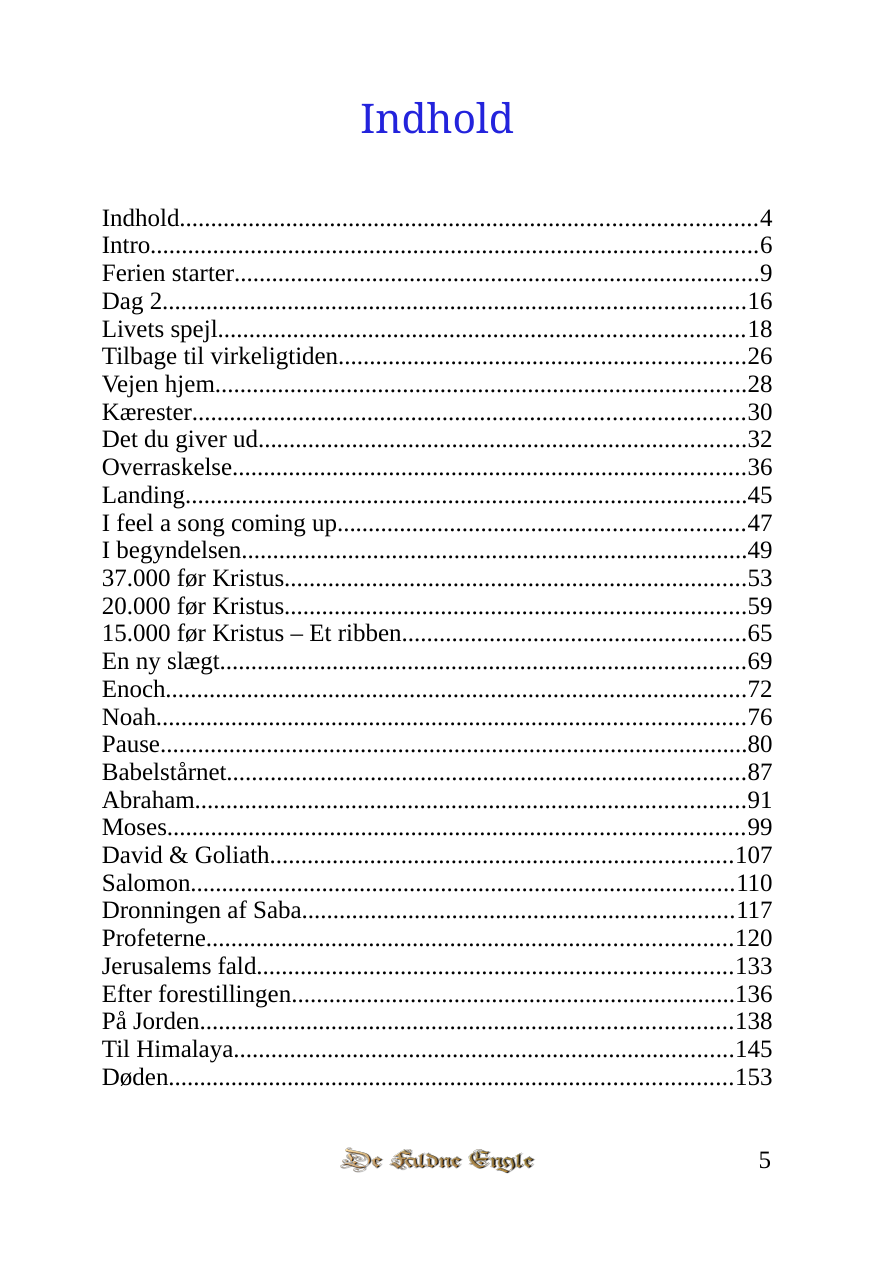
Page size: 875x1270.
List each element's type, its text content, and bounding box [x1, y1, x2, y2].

text Det du giver ud... 32 [102, 426, 772, 453]
text Til Himalaya 145 [102, 1035, 772, 1063]
text Dag 2 16 [102, 287, 772, 315]
text Kærester 30 [102, 398, 772, 426]
text Abraham 91 [102, 786, 772, 813]
text I feel a song coming up... 47 [102, 509, 772, 536]
text På Jorden 138 [102, 1007, 772, 1035]
text Intro 6 [102, 232, 772, 259]
text Pause 80 [102, 730, 772, 758]
text 15.000 før Kristus – Et ribben 65 [102, 619, 772, 647]
text 37.000 før Kristus 53 [102, 564, 772, 592]
text Landing 45 [102, 481, 772, 509]
text Tilbage til virkeligtiden 26 [102, 342, 772, 370]
text Profeterne 120 [102, 924, 772, 952]
text Ferien starter 9 [102, 259, 772, 287]
text 20.000 før Kristus 59 [102, 592, 772, 619]
text Dronningen af Saba 117 [102, 897, 772, 924]
picture [337, 1145, 537, 1175]
text Døden 153 [102, 1063, 772, 1091]
text Moses 99 [102, 813, 772, 841]
text Enoch 72 [102, 675, 772, 703]
text En ny slægt 69 [102, 647, 772, 675]
text Indhold 4 [102, 204, 772, 232]
text Babelstårnet 87 [102, 758, 772, 786]
text Overraskelse 36 [102, 453, 772, 481]
text Jerusalems fald 133 [102, 952, 772, 980]
text Noah 76 [102, 703, 772, 730]
text I begyndelsen... 49 [102, 536, 772, 564]
subtitle Indhold [102, 90, 772, 145]
text David & Goliath 107 [102, 841, 772, 869]
text Efter forestillingen 136 [102, 980, 772, 1007]
text Salomon 110 [102, 869, 772, 897]
text Vejen hjem 28 [102, 370, 772, 398]
text Livets spejl 18 [102, 315, 772, 342]
